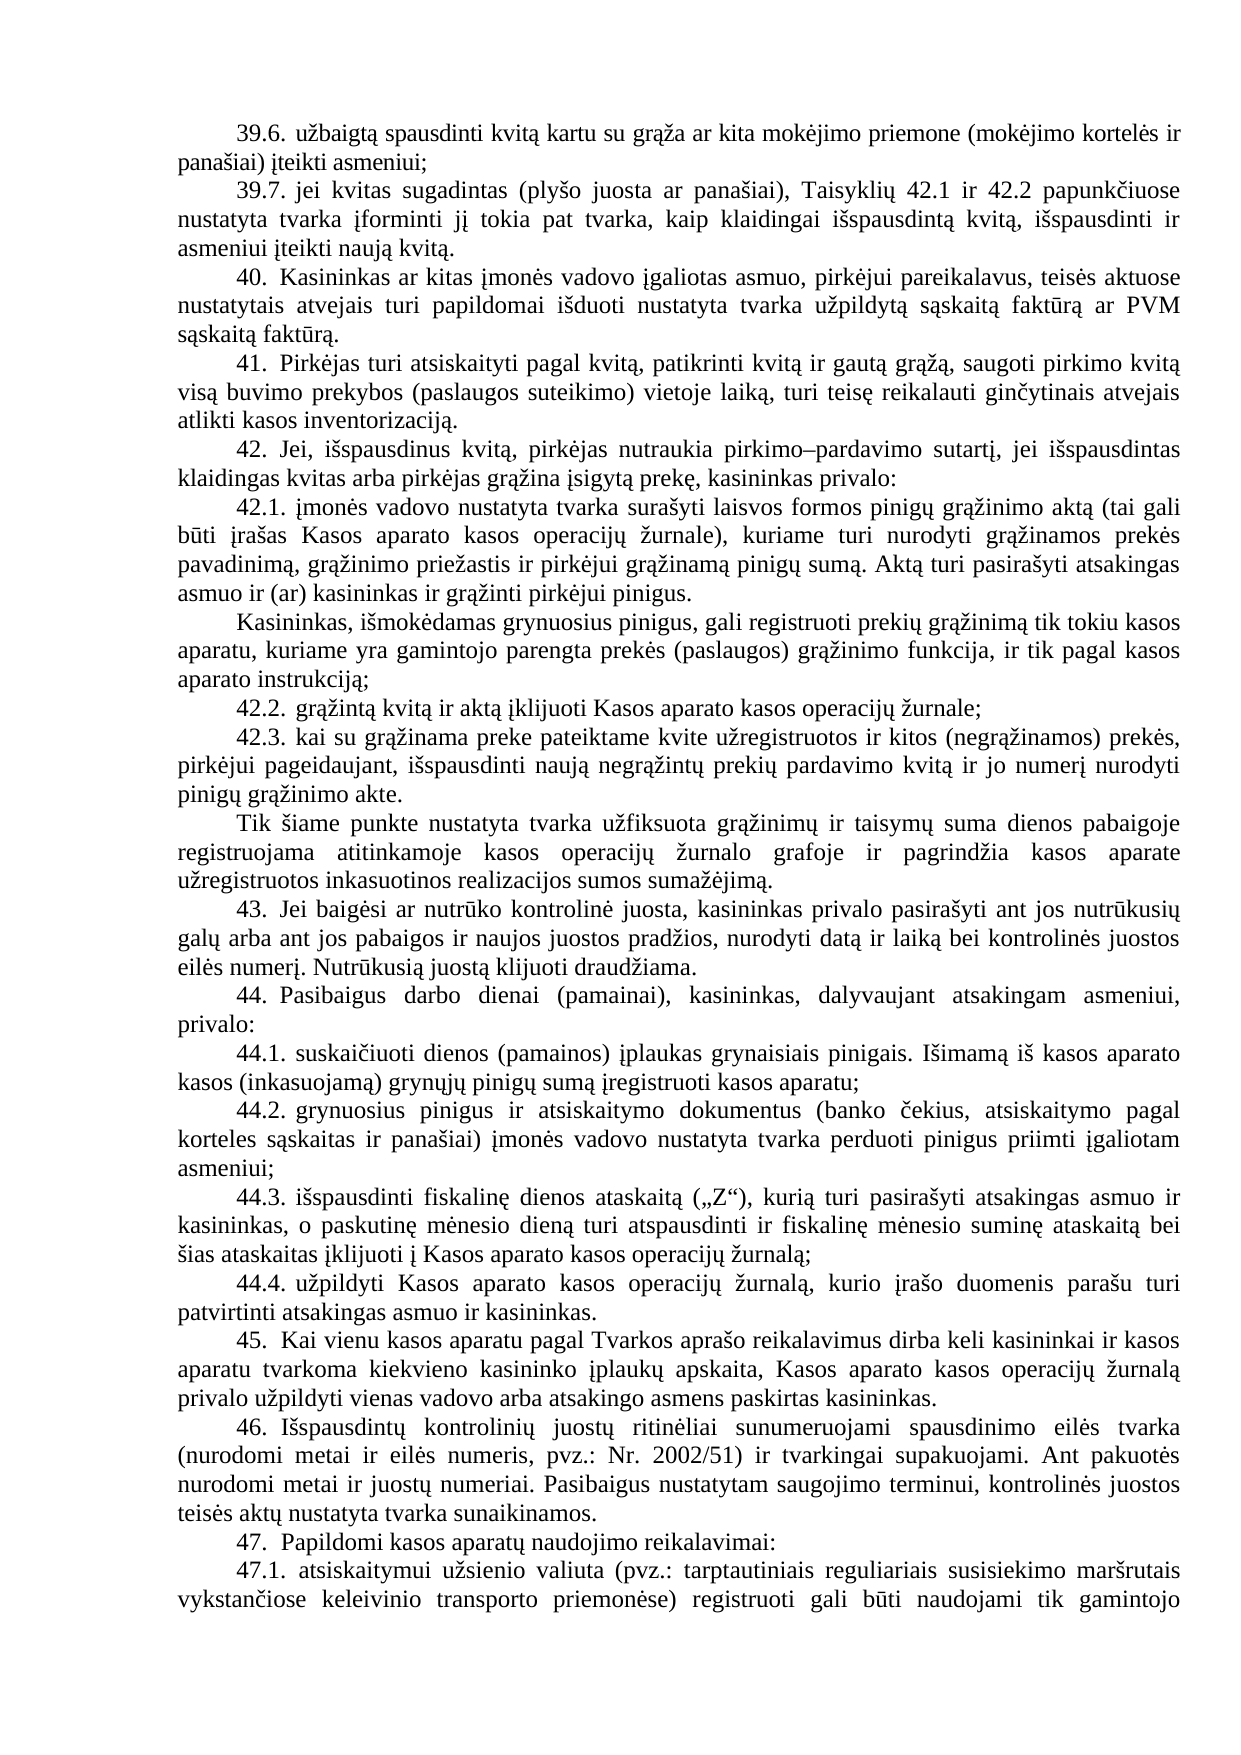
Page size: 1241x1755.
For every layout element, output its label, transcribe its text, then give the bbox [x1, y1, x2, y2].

text 46. Išspausdintų kontrolinių juostų ritinėliai sunumeruojami spausdinimo eilės tvarka (nurodomi metai ir eilės numeris, pvz.: Nr. 2002/51) ir tvarkingai supakuojami. Ant pakuotės nurodomi metai ir juostų numeriai. Pasibaigus nustatytam saugojimo terminui, kontrolinės juostos teisės aktų nustatyta tvarka sunaikinamos. [177, 1412, 1181, 1527]
text 40. Kasininkas ar kitas įmonės vadovo įgaliotas asmuo, pirkėjui pareikalavus, teisės aktuose nustatytais atvejais turi papildomai išduoti nustatyta tvarka užpildytą sąskaitą faktūrą ar PVM sąskaitą faktūrą. [177, 262, 1181, 348]
text 39.6. užbaigtą spausdinti kvitą kartu su grąža ar kita mokėjimo priemone (mokėjimo kortelės ir panašiai) įteikti asmeniui; [177, 118, 1181, 176]
text 44.4. užpildyti Kasos aparato kasos operacijų žurnalą, kurio įrašo duomenis parašu turi patvirtinti atsakingas asmuo ir kasininkas. [177, 1268, 1181, 1326]
text 42. Jei, išspausdinus kvitą, pirkėjas nutraukia pirkimo–pardavimo sutartį, jei išspausdintas klaidingas kvitas arba pirkėjas grąžina įsigytą prekę, kasininkas privalo: [177, 434, 1181, 492]
text 47.1. atsiskaitymui užsienio valiuta (pvz.: tarptautiniais reguliariais susisiekimo maršrutais vykstančiose keleivinio transporto priemonėse) registruoti gali būti naudojami tik gamintojo [177, 1556, 1181, 1613]
text 43. Jei baigėsi ar nutrūko kontrolinė juosta, kasininkas privalo pasirašyti ant jos nutrūkusių galų arba ant jos pabaigos ir naujos juostos pradžios, nurodyti datą ir laiką bei kontrolinės juostos eilės numerį. Nutrūkusią juostą klijuoti draudžiama. [177, 894, 1181, 981]
text Tik šiame punkte nustatyta tvarka užfiksuota grąžinimų ir taisymų suma dienos pabaigoje registruojama atitinkamoje kasos operacijų žurnalo grafoje ir pagrindžia kasos aparate užregistruotos inkasuotinos realizacijos sumos sumažėjimą. [177, 808, 1181, 894]
text 44. Pasibaigus darbo dienai (pamainai), kasininkas, dalyvaujant atsakingam asmeniui, privalo: [177, 981, 1181, 1038]
text 44.1. suskaičiuoti dienos (pamainos) įplaukas grynaisiais pinigais. Išimamą iš kasos aparato kasos (inkasuojamą) grynųjų pinigų sumą įregistruoti kasos aparatu; [177, 1038, 1181, 1096]
text 44.3. išspausdinti fiskalinę dienos ataskaitą („Z“), kurią turi pasirašyti atsakingas asmuo ir kasininkas, o paskutinę mėnesio dieną turi atspausdinti ir fiskalinę mėnesio suminę ataskaitą bei šias ataskaitas įklijuoti į Kasos aparato kasos operacijų žurnalą; [177, 1182, 1181, 1268]
text 42.1. įmonės vadovo nustatyta tvarka surašyti laisvos formos pinigų grąžinimo aktą (tai gali būti įrašas Kasos aparato kasos operacijų žurnale), kuriame turi nurodyti grąžinamos prekės pavadinimą, grąžinimo priežastis ir pirkėjui grąžinamą pinigų sumą. Aktą turi pasirašyti atsakingas asmuo ir (ar) kasininkas ir grąžinti pirkėjui pinigus. [177, 492, 1181, 607]
text 47. Papildomi kasos aparatų naudojimo reikalavimai: [177, 1527, 1181, 1556]
text 45. Kai vienu kasos aparatu pagal Tvarkos aprašo reikalavimus dirba keli kasininkai ir kasos aparatu tvarkoma kiekvieno kasininko įplaukų apskaita, Kasos aparato kasos operacijų žurnalą privalo užpildyti vienas vadovo arba atsakingo asmens paskirtas kasininkas. [177, 1326, 1181, 1412]
text 44.2. grynuosius pinigus ir atsiskaitymo dokumentus (banko čekius, atsiskaitymo pagal korteles sąskaitas ir panašiai) įmonės vadovo nustatyta tvarka perduoti pinigus priimti įgaliotam asmeniui; [177, 1096, 1181, 1182]
text 42.2. grąžintą kvitą ir aktą įklijuoti Kasos aparato kasos operacijų žurnale; [177, 693, 1181, 722]
text 41. Pirkėjas turi atsiskaityti pagal kvitą, patikrinti kvitą ir gautą grąžą, saugoti pirkimo kvitą visą buvimo prekybos (paslaugos suteikimo) vietoje laiką, turi teisę reikalauti ginčytinais atvejais atlikti kasos inventorizaciją. [177, 348, 1181, 434]
text 39.7. jei kvitas sugadintas (plyšo juosta ar panašiai), Taisyklių 42.1 ir 42.2 papunkčiuose nustatyta tvarka įforminti jį tokia pat tvarka, kaip klaidingai išspausdintą kvitą, išspausdinti ir asmeniui įteikti naują kvitą. [177, 176, 1181, 262]
text 42.3. kai su grąžinama preke pateiktame kvite užregistruotos ir kitos (negrąžinamos) prekės, pirkėjui pageidaujant, išspausdinti naują negrąžintų prekių pardavimo kvitą ir jo numerį nurodyti pinigų grąžinimo akte. [177, 722, 1181, 808]
text Kasininkas, išmokėdamas grynuosius pinigus, gali registruoti prekių grąžinimą tik tokiu kasos aparatu, kuriame yra gamintojo parengta prekės (paslaugos) grąžinimo funkcija, ir tik pagal kasos aparato instrukciją; [177, 607, 1181, 693]
